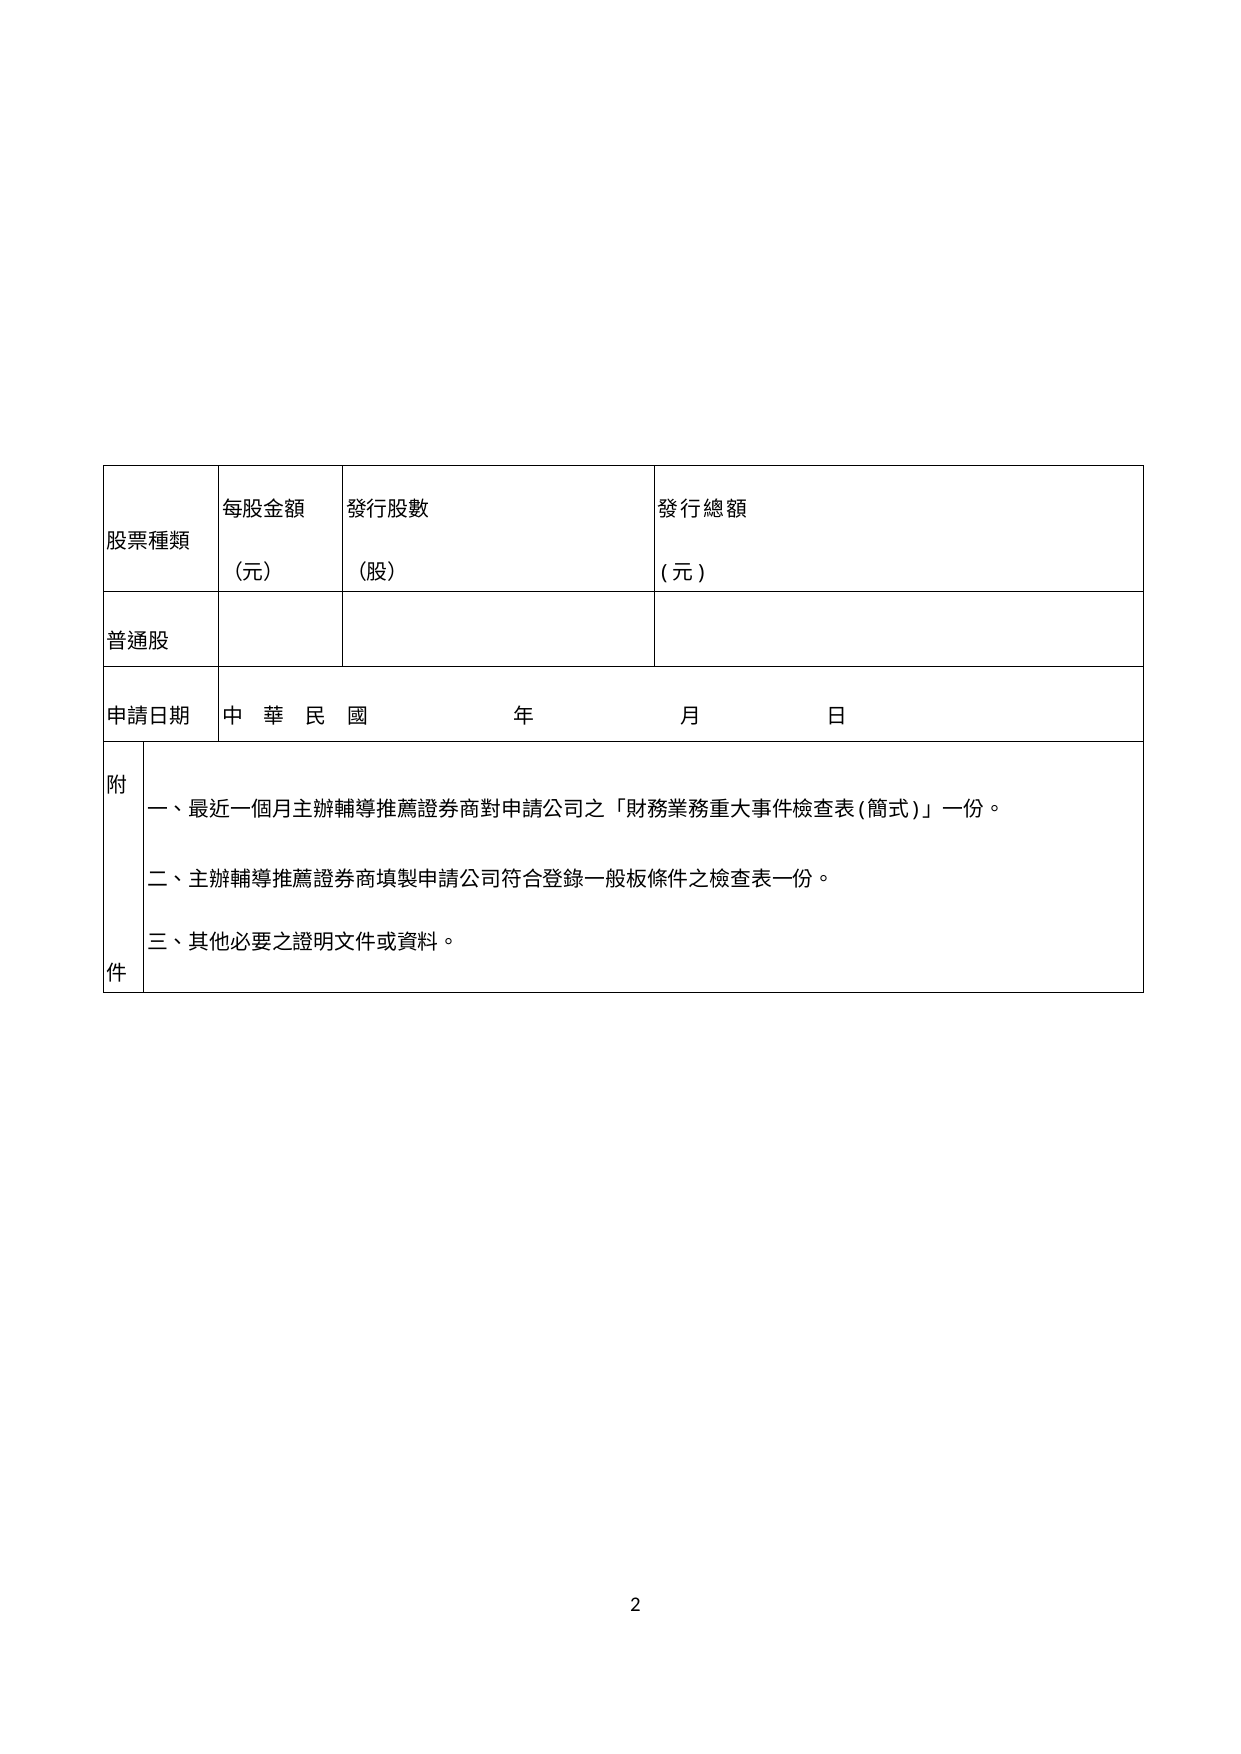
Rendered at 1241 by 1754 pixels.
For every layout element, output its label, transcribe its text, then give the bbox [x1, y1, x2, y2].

table_cell [219, 592, 342, 666]
table_cell 申請日期 [104, 667, 218, 741]
table_cell 股票種類 [104, 466, 218, 591]
table_cell [343, 592, 654, 666]
table_cell 發行股數 （股） [343, 466, 654, 591]
table_cell [655, 592, 1143, 666]
table_cell 中 華 民 國 年 月 日 [219, 667, 1143, 741]
table_cell 每股金額 （元） [219, 466, 342, 591]
table_cell 一、最近一個月主辦輔導推薦證券商對申請公司之「財務業務重大事件檢查表(簡式)」一份。 二、主辦輔導推薦證券商填製申請公司符合登錄一般板條件之檢查表一份。 三、其他必要之證明文件或資料。 [144, 742, 1143, 992]
table_cell 普通股 [104, 592, 218, 666]
table_cell 發行總額 (元) [655, 466, 1143, 591]
table_cell 附 件 [104, 742, 143, 992]
